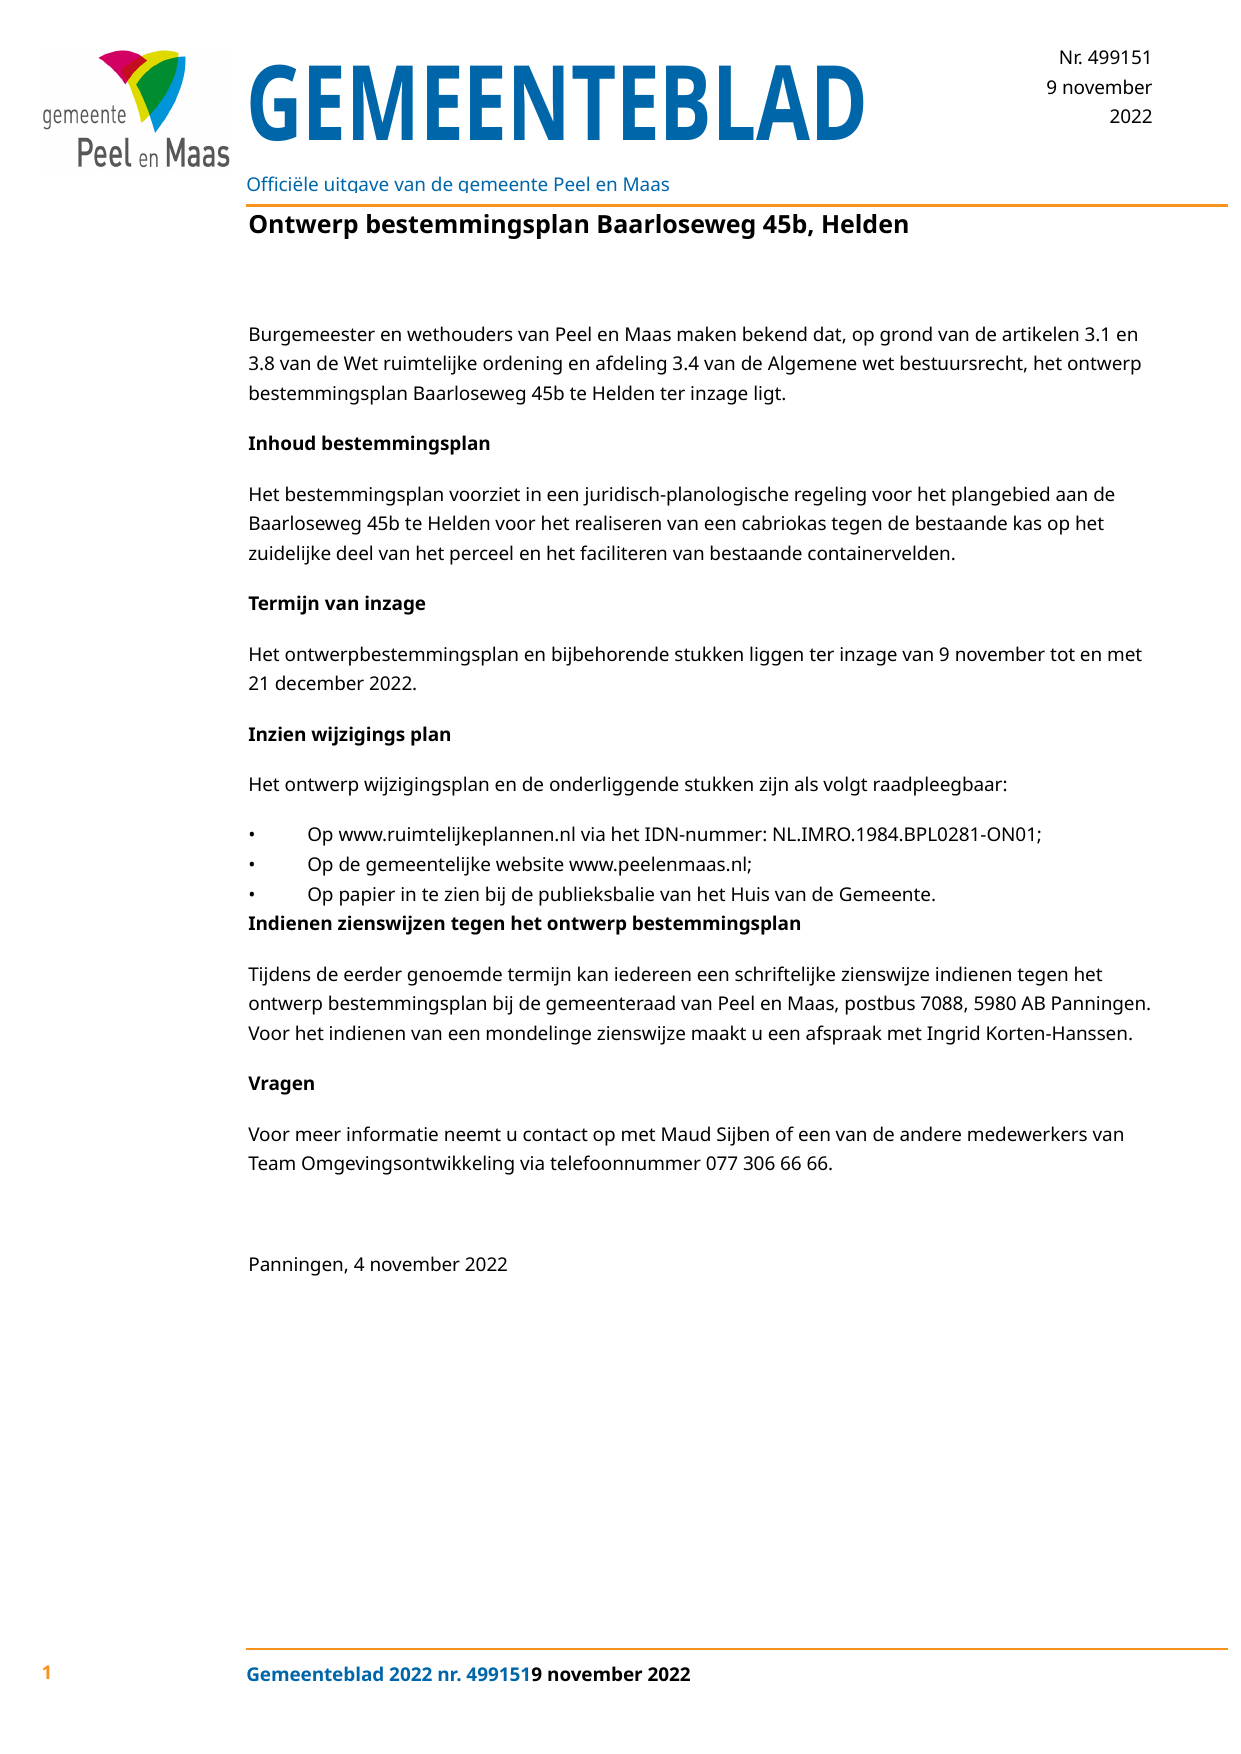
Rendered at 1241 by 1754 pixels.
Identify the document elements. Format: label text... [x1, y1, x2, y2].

text Burgemeester en wethouders van Peel en Maas maken bekend dat, op grond van de artikelen 3.1 en 3.8 van de Wet ruimtelijke ordening en afdeling 3.4 van de Algemene wet bestuursrecht, het ontwerp bestemmingsplan Baarloseweg 45b te Helden ter inzage ligt. [248, 321, 1152, 406]
text Het bestemmingsplan voorziet in een juridisch-planologische regeling voor het plangebied aan de Baarloseweg 45b te Helden voor het realiseren van een cabriokas tegen de bestaande kas op het zuidelijke deel van het perceel en het faciliteren van bestaande containervelden. [248, 481, 1152, 566]
text Termijn van inzage [248, 590, 1152, 616]
text Vragen [248, 1070, 1152, 1096]
list Op de gemeentelijke website www.peelenmaas.nl; [248, 851, 1152, 877]
text Panningen, 4 november 2022 [248, 1251, 1152, 1277]
text Voor meer informatie neemt u contact op met Maud Sijben of een van de andere medewerkers van Team Omgevingsontwikkeling via telefoonnummer 077 306 66 66. [248, 1121, 1152, 1176]
text Ontwerp bestemmingsplan Baarloseweg 45b, Helden [248, 207, 1152, 241]
text Indienen zienswijzen tegen het ontwerp bestemmingsplan [248, 910, 1152, 936]
list Op www.ruimtelijkeplannen.nl via het IDN-nummer: NL.IMRO.1984.BPL0281-ON01; [248, 822, 1152, 847]
text Tijdens de eerder genoemde termijn kan iedereen een schriftelijke zienswijze indienen tegen het ontwerp bestemmingsplan bij de gemeenteraad van Peel en Maas, postbus 7088, 5980 AB Panningen. Voor het indienen van een mondelinge zienswijze maakt u een afspraak met Ingrid Korten-Hanssen. [248, 961, 1152, 1046]
list Op papier in te zien bij de publieksbalie van het Huis van de Gemeente. [248, 881, 1152, 906]
text Het ontwerpbestemmingsplan en bijbehorende stukken liggen ter inzage van 9 november tot en met 21 december 2022. [248, 641, 1152, 696]
text Het ontwerp wijzigingsplan en de onderliggende stukken zijn als volgt raadpleegbaar: [248, 771, 1152, 797]
text Inhoud bestemmingsplan [248, 430, 1152, 456]
picture [41, 47, 231, 172]
text Inzien wijzigings plan [248, 721, 1152, 746]
